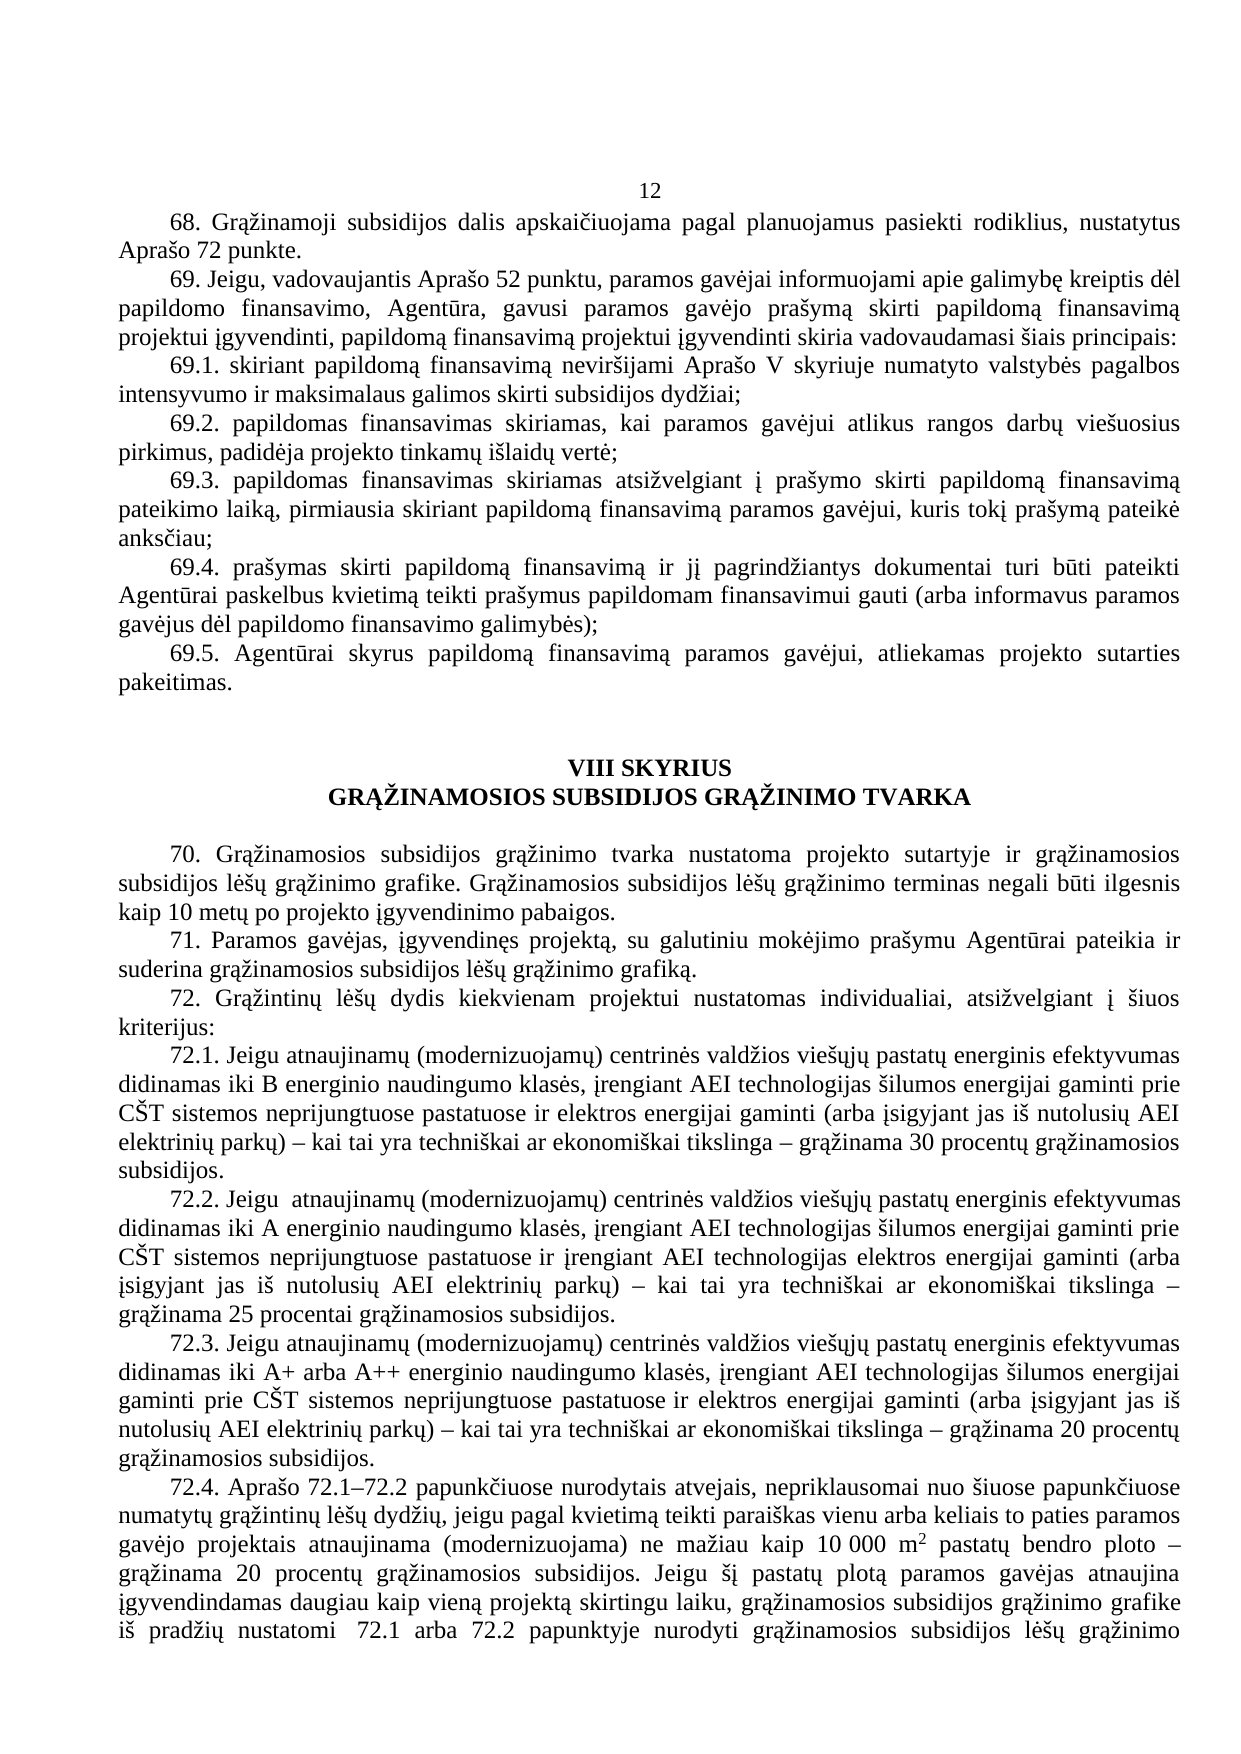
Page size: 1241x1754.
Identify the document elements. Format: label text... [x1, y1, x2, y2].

text 69.3. papildomas finansavimas skiriamas atsižvelgiant į prašymo skirti papildomą finansavimą pateikimo laiką, pirmiausia skiriant papildomą finansavimą paramos gavėjui, kuris tokį prašymą pateikė anksčiau; [118, 465, 1181, 552]
text 72. Grąžintinų lėšų dydis kiekvienam projektui nustatomas individualiai, atsižvelgiant į šiuos kriterijus: [118, 983, 1181, 1040]
text 72.1. Jeigu atnaujinamų (modernizuojamų) centrinės valdžios viešųjų pastatų energinis efektyvumas didinamas iki B energinio naudingumo klasės, įrengiant AEI technologijas šilumos energijai gaminti prie CŠT sistemos neprijungtuose pastatuose ir elektros energijai gaminti (arba įsigyjant jas iš nutolusių AEI elektrinių parkų) – kai tai yra techniškai ar ekonomiškai tikslinga – grąžinama 30 procentų grąžinamosios subsidijos. [118, 1040, 1181, 1184]
text 69. Jeigu, vadovaujantis Aprašo 52 punktu, paramos gavėjai informuojami apie galimybę kreiptis dėl papildomo finansavimo, Agentūra, gavusi paramos gavėjo prašymą skirti papildomą finansavimą projektui įgyvendinti, papildomą finansavimą projektui įgyvendinti skiria vadovaudamasi šiais principais: [118, 264, 1181, 350]
text GRĄŽINAMOSIOS SUBSIDIJOS GRĄŽINIMO TVARKA [118, 782, 1181, 810]
text 72.4. Aprašo 72.1–72.2 papunkčiuose nurodytais atvejais, nepriklausomai nuo šiuose papunkčiuose numatytų grąžintinų lėšų dydžių, jeigu pagal kvietimą teikti paraiškas vienu arba keliais to paties paramos gavėjo projektais atnaujinama (modernizuojama) ne mažiau kaip 10 000 m2 pastatų bendro ploto – grąžinama 20 procentų grąžinamosios subsidijos. Jeigu šį pastatų plotą paramos gavėjas atnaujina įgyvendindamas daugiau kaip vieną projektą skirtingu laiku, grąžinamosios subsidijos grąžinimo grafike iš pradžių nustatomi 72.1 arba 72.2 papunktyje nurodyti grąžinamosios subsidijos lėšų grąžinimo [118, 1472, 1181, 1644]
text 69.5. Agentūrai skyrus papildomą finansavimą paramos gavėjui, atliekamas projekto sutarties pakeitimas. [118, 638, 1181, 695]
text 70. Grąžinamosios subsidijos grąžinimo tvarka nustatoma projekto sutartyje ir grąžinamosios subsidijos lėšų grąžinimo grafike. Grąžinamosios subsidijos lėšų grąžinimo terminas negali būti ilgesnis kaip 10 metų po projekto įgyvendinimo pabaigos. [118, 839, 1181, 925]
text 72.3. Jeigu atnaujinamų (modernizuojamų) centrinės valdžios viešųjų pastatų energinis efektyvumas didinamas iki A+ arba A++ energinio naudingumo klasės, įrengiant AEI technologijas šilumos energijai gaminti prie CŠT sistemos neprijungtuose pastatuose ir elektros energijai gaminti (arba įsigyjant jas iš nutolusių AEI elektrinių parkų) – kai tai yra techniškai ar ekonomiškai tikslinga – grąžinama 20 procentų grąžinamosios subsidijos. [118, 1328, 1181, 1472]
text 68. Grąžinamoji subsidijos dalis apskaičiuojama pagal planuojamus pasiekti rodiklius, nustatytus Aprašo 72 punkte. [118, 207, 1181, 264]
text 69.2. papildomas finansavimas skiriamas, kai paramos gavėjui atlikus rangos darbų viešuosius pirkimus, padidėja projekto tinkamų išlaidų vertė; [118, 408, 1181, 465]
text 69.1. skiriant papildomą finansavimą neviršijami Aprašo V skyriuje numatyto valstybės pagalbos intensyvumo ir maksimalaus galimos skirti subsidijos dydžiai; [118, 350, 1181, 408]
text 69.4. prašymas skirti papildomą finansavimą ir jį pagrindžiantys dokumentai turi būti pateikti Agentūrai paskelbus kvietimą teikti prašymus papildomam finansavimui gauti (arba informavus paramos gavėjus dėl papildomo finansavimo galimybės); [118, 552, 1181, 638]
text 72.2. Jeigu atnaujinamų (modernizuojamų) centrinės valdžios viešųjų pastatų energinis efektyvumas didinamas iki A energinio naudingumo klasės, įrengiant AEI technologijas šilumos energijai gaminti prie CŠT sistemos neprijungtuose pastatuose ir įrengiant AEI technologijas elektros energijai gaminti (arba įsigyjant jas iš nutolusių AEI elektrinių parkų) – kai tai yra techniškai ar ekonomiškai tikslinga – grąžinama 25 procentai grąžinamosios subsidijos. [118, 1184, 1181, 1328]
text 71. Paramos gavėjas, įgyvendinęs projektą, su galutiniu mokėjimo prašymu Agentūrai pateikia ir suderina grąžinamosios subsidijos lėšų grąžinimo grafiką. [118, 925, 1181, 983]
text VIII SKYRIUS [118, 753, 1181, 782]
